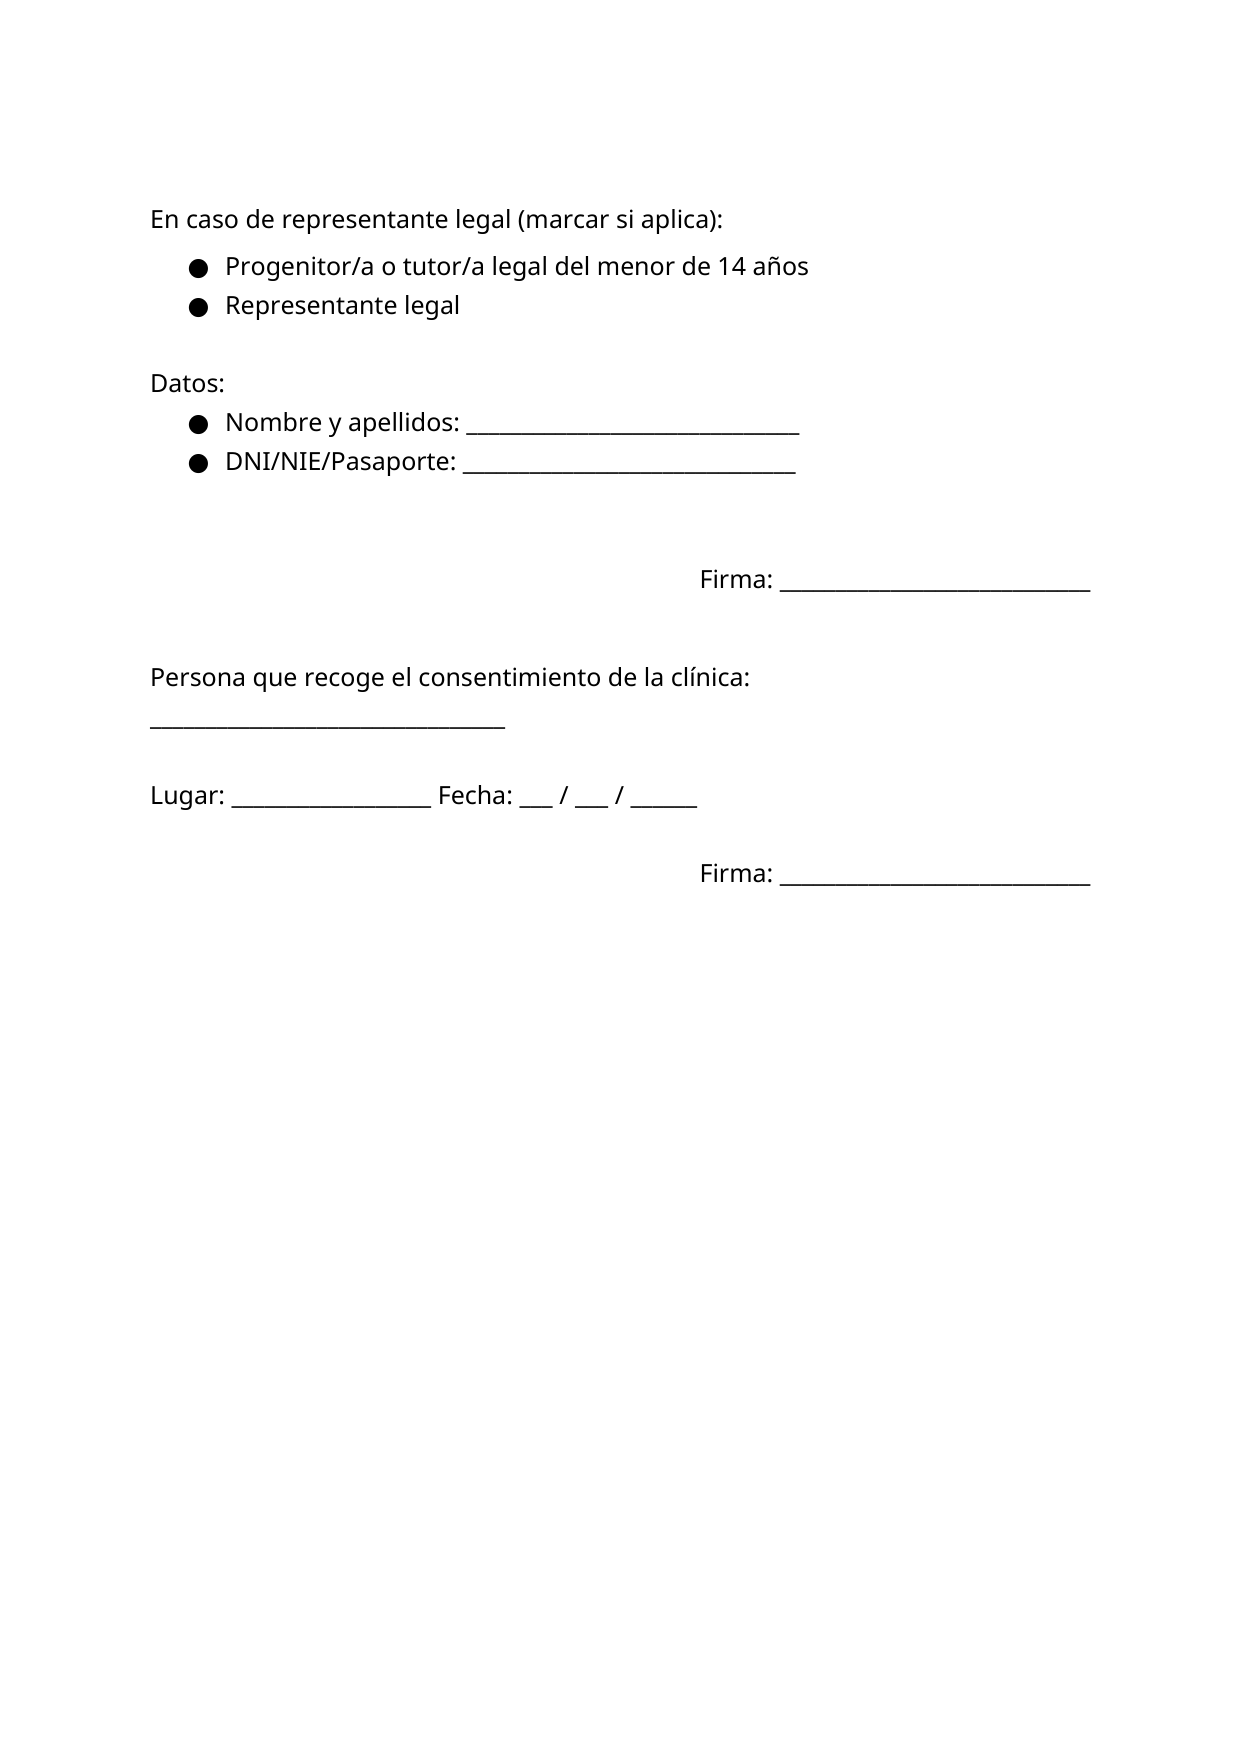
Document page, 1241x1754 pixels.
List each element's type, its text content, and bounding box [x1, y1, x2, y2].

text En caso de representante legal (marcar si aplica): [150, 202, 1090, 236]
list Nombre y apellidos: ______________________________ [187, 405, 1090, 439]
text Firma: ____________________________ [225, 856, 1090, 890]
list Representante legal [187, 287, 1090, 321]
text Lugar: __________________ Fecha: ___ / ___ / ______ [150, 777, 1090, 811]
text Datos: [150, 366, 1090, 400]
list DNI/NIE/Pasaporte: ______________________________ [187, 444, 1090, 478]
text Persona que recoge el consentimiento de la clínica: ________________________________ [150, 660, 1090, 733]
text Firma: ____________________________ [150, 562, 1090, 596]
list Progenitor/a o tutor/a legal del menor de 14 años [187, 248, 1090, 282]
